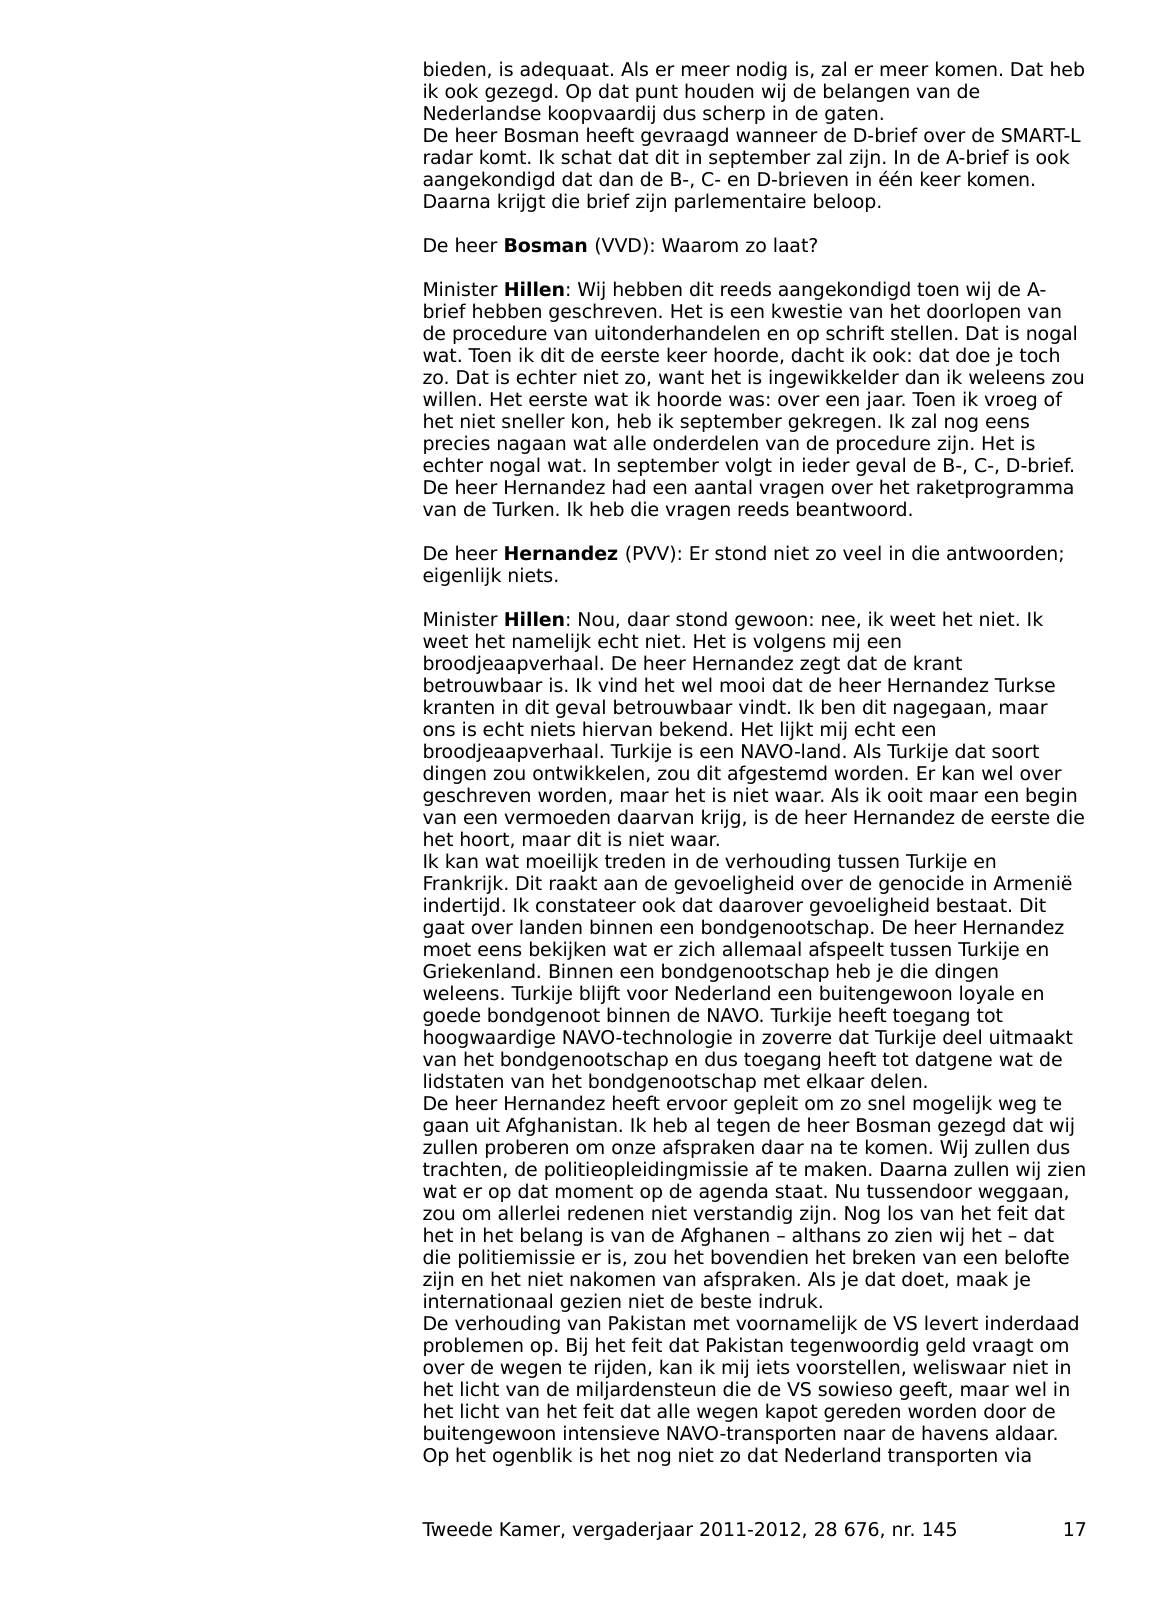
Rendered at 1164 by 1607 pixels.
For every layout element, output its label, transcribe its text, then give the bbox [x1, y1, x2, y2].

text De heer Hernandez (PVV): Er stond niet zo veel in die antwoorden; eigenlijk niets. [422, 543, 1087, 587]
text De heer Hernandez heeft ervoor gepleit om zo snel mogelijk weg te gaan uit Afghanistan. Ik heb al tegen de heer Bosman gezegd dat wij zullen proberen om onze afspraken daar na te komen. Wij zullen dus trachten, de politieopleidingmissie af te maken. Daarna zullen wij zien wat er op dat moment op de agenda staat. Nu tussendoor weggaan, zou om allerlei redenen niet verstandig zijn. Nog los van het feit dat het in het belang is van de Afghanen – althans zo zien wij het – dat die politiemissie er is, zou het bovendien het breken van een belofte zijn en het niet nakomen van afspraken. Als je dat doet, maak je internationaal gezien niet de beste indruk. [422, 1093, 1087, 1313]
text Ik kan wat moeilijk treden in de verhouding tussen Turkije en Frankrijk. Dit raakt aan de gevoeligheid over de genocide in Armenië indertijd. Ik constateer ook dat daarover gevoeligheid bestaat. Dit gaat over landen binnen een bondgenootschap. De heer Hernandez moet eens bekijken wat er zich allemaal afspeelt tussen Turkije en Griekenland. Binnen een bondgenootschap heb je die dingen weleens. Turkije blijft voor Nederland een buitengewoon loyale en goede bondgenoot binnen de NAVO. Turkije heeft toegang tot hoogwaardige NAVO-technologie in zoverre dat Turkije deel uitmaakt van het bondgenootschap en dus toegang heeft tot datgene wat de lidstaten van het bondgenootschap met elkaar delen. [422, 851, 1087, 1093]
text Minister Hillen: Wij hebben dit reeds aangekondigd toen wij de A-brief hebben geschreven. Het is een kwestie van het doorlopen van de procedure van uitonderhandelen en op schrift stellen. Dat is nogal wat. Toen ik dit de eerste keer hoorde, dacht ik ook: dat doe je toch zo. Dat is echter niet zo, want het is ingewikkelder dan ik weleens zou willen. Het eerste wat ik hoorde was: over een jaar. Toen ik vroeg of het niet sneller kon, heb ik september gekregen. Ik zal nog eens precies nagaan wat alle onderdelen van de procedure zijn. Het is echter nogal wat. In september volgt in ieder geval de B-, C-, D-brief. [422, 279, 1087, 477]
text De heer Bosman (VVD): Waarom zo laat? [422, 235, 1087, 257]
text De heer Bosman heeft gevraagd wanneer de D-brief over de SMART-L radar komt. Ik schat dat dit in september zal zijn. In de A-brief is ook aangekondigd dat dan de B-, C- en D-brieven in één keer komen. Daarna krijgt die brief zijn parlementaire beloop. [422, 125, 1087, 213]
text De verhouding van Pakistan met voornamelijk de VS levert inderdaad problemen op. Bij het feit dat Pakistan tegenwoordig geld vraagt om over de wegen te rijden, kan ik mij iets voorstellen, weliswaar niet in het licht van de miljardensteun die de VS sowieso geeft, maar wel in het licht van het feit dat alle wegen kapot gereden worden door de buitengewoon intensieve NAVO-transporten naar de havens aldaar. Op het ogenblik is het nog niet zo dat Nederland transporten via [422, 1313, 1087, 1467]
text Minister Hillen: Nou, daar stond gewoon: nee, ik weet het niet. Ik weet het namelijk echt niet. Het is volgens mij een broodjeaapverhaal. De heer Hernandez zegt dat de krant betrouwbaar is. Ik vind het wel mooi dat de heer Hernandez Turkse kranten in dit geval betrouwbaar vindt. Ik ben dit nagegaan, maar ons is echt niets hiervan bekend. Het lijkt mij echt een broodjeaapverhaal. Turkije is een NAVO-land. Als Turkije dat soort dingen zou ontwikkelen, zou dit afgestemd worden. Er kan wel over geschreven worden, maar het is niet waar. Als ik ooit maar een begin van een vermoeden daarvan krijg, is de heer Hernandez de eerste die het hoort, maar dit is niet waar. [422, 609, 1087, 851]
text bieden, is adequaat. Als er meer nodig is, zal er meer komen. Dat heb ik ook gezegd. Op dat punt houden wij de belangen van de Nederlandse koopvaardij dus scherp in de gaten. [422, 59, 1087, 125]
text De heer Hernandez had een aantal vragen over het raketprogramma van de Turken. Ik heb die vragen reeds beantwoord. [422, 477, 1087, 521]
